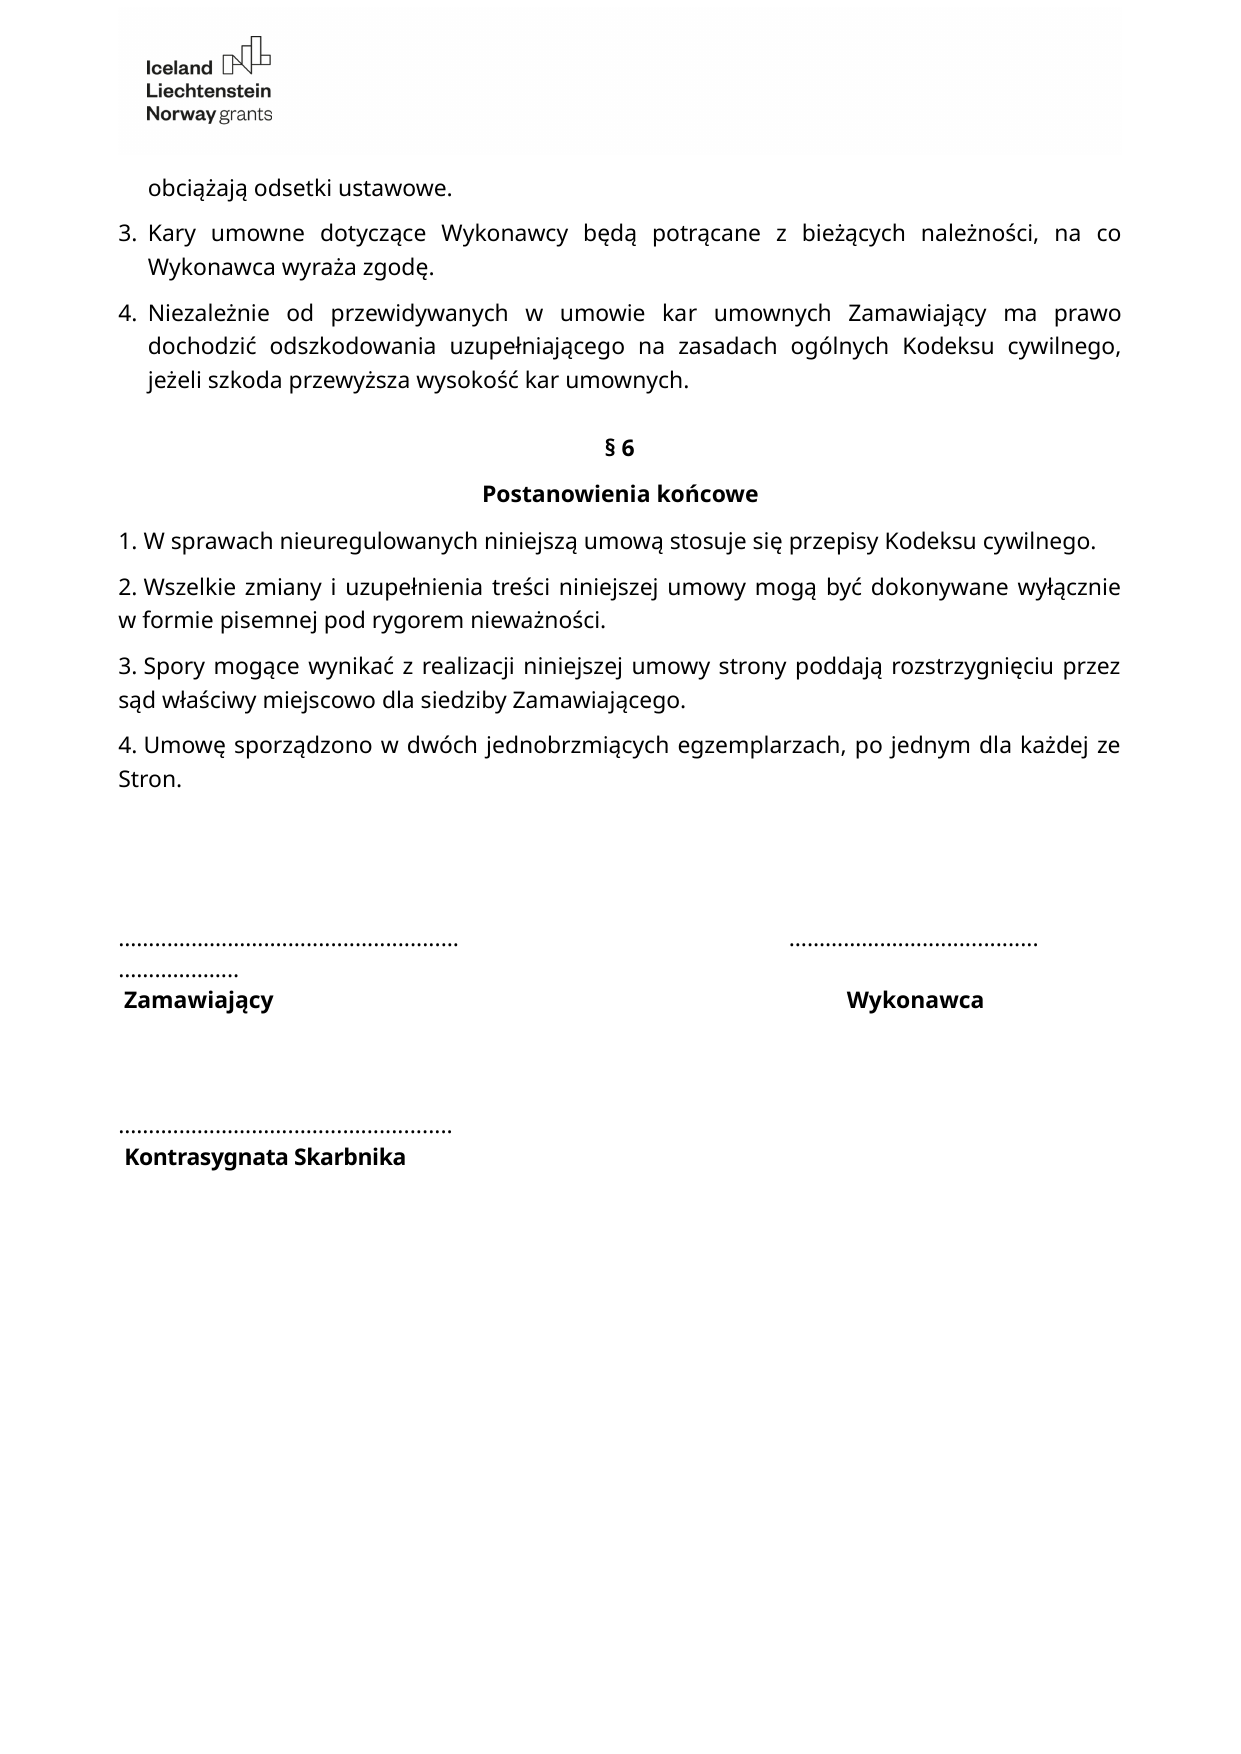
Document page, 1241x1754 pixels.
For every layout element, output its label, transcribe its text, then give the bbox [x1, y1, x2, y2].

picture [118, 7, 1123, 155]
list Spory mogące wynikać z realizacji niniejszej umowy strony poddają rozstrzygnięciu przez sąd właściwy miejscowo dla siedziby Zamawiającego. [118, 650, 1122, 717]
list W sprawach nieuregulowanych niniejszą umową stosuje się przepisy Kodeksu cywilnego. [118, 525, 1122, 559]
list Kary umowne dotyczące Wykonawcy będą potrącane z bieżących należności, na co Wykonawca wyraża zgodę. [118, 217, 1122, 285]
text ……….……………….…......….............. [118, 1109, 1122, 1141]
text § 6 [117, 431, 1122, 463]
text ……...……………….…........…...........… ……………….…...................……………….. [118, 922, 1122, 984]
list Umowę sporządzono w dwóch jednobrzmiących egzemplarzach, po jednym dla każdej ze Stron. [118, 729, 1122, 797]
text Postanowienia końcowe [118, 478, 1122, 509]
text Kontrasygnata Skarbnika [118, 1141, 1122, 1172]
text Zamawiający Wykonawca [118, 984, 1122, 1016]
list Niezależnie od przewidywanych w umowie kar umownych Zamawiający ma prawo dochodzić odszkodowania uzupełniającego na zasadach ogólnych Kodeksu cywilnego, jeżeli szkoda przewyższa wysokość kar umownych. [118, 296, 1122, 398]
list obciążają odsetki ustawowe. [118, 172, 1122, 205]
list Wszelkie zmiany i uzupełnienia treści niniejszej umowy mogą być dokonywane wyłącznie w formie pisemnej pod rygorem nieważności. [118, 571, 1122, 638]
